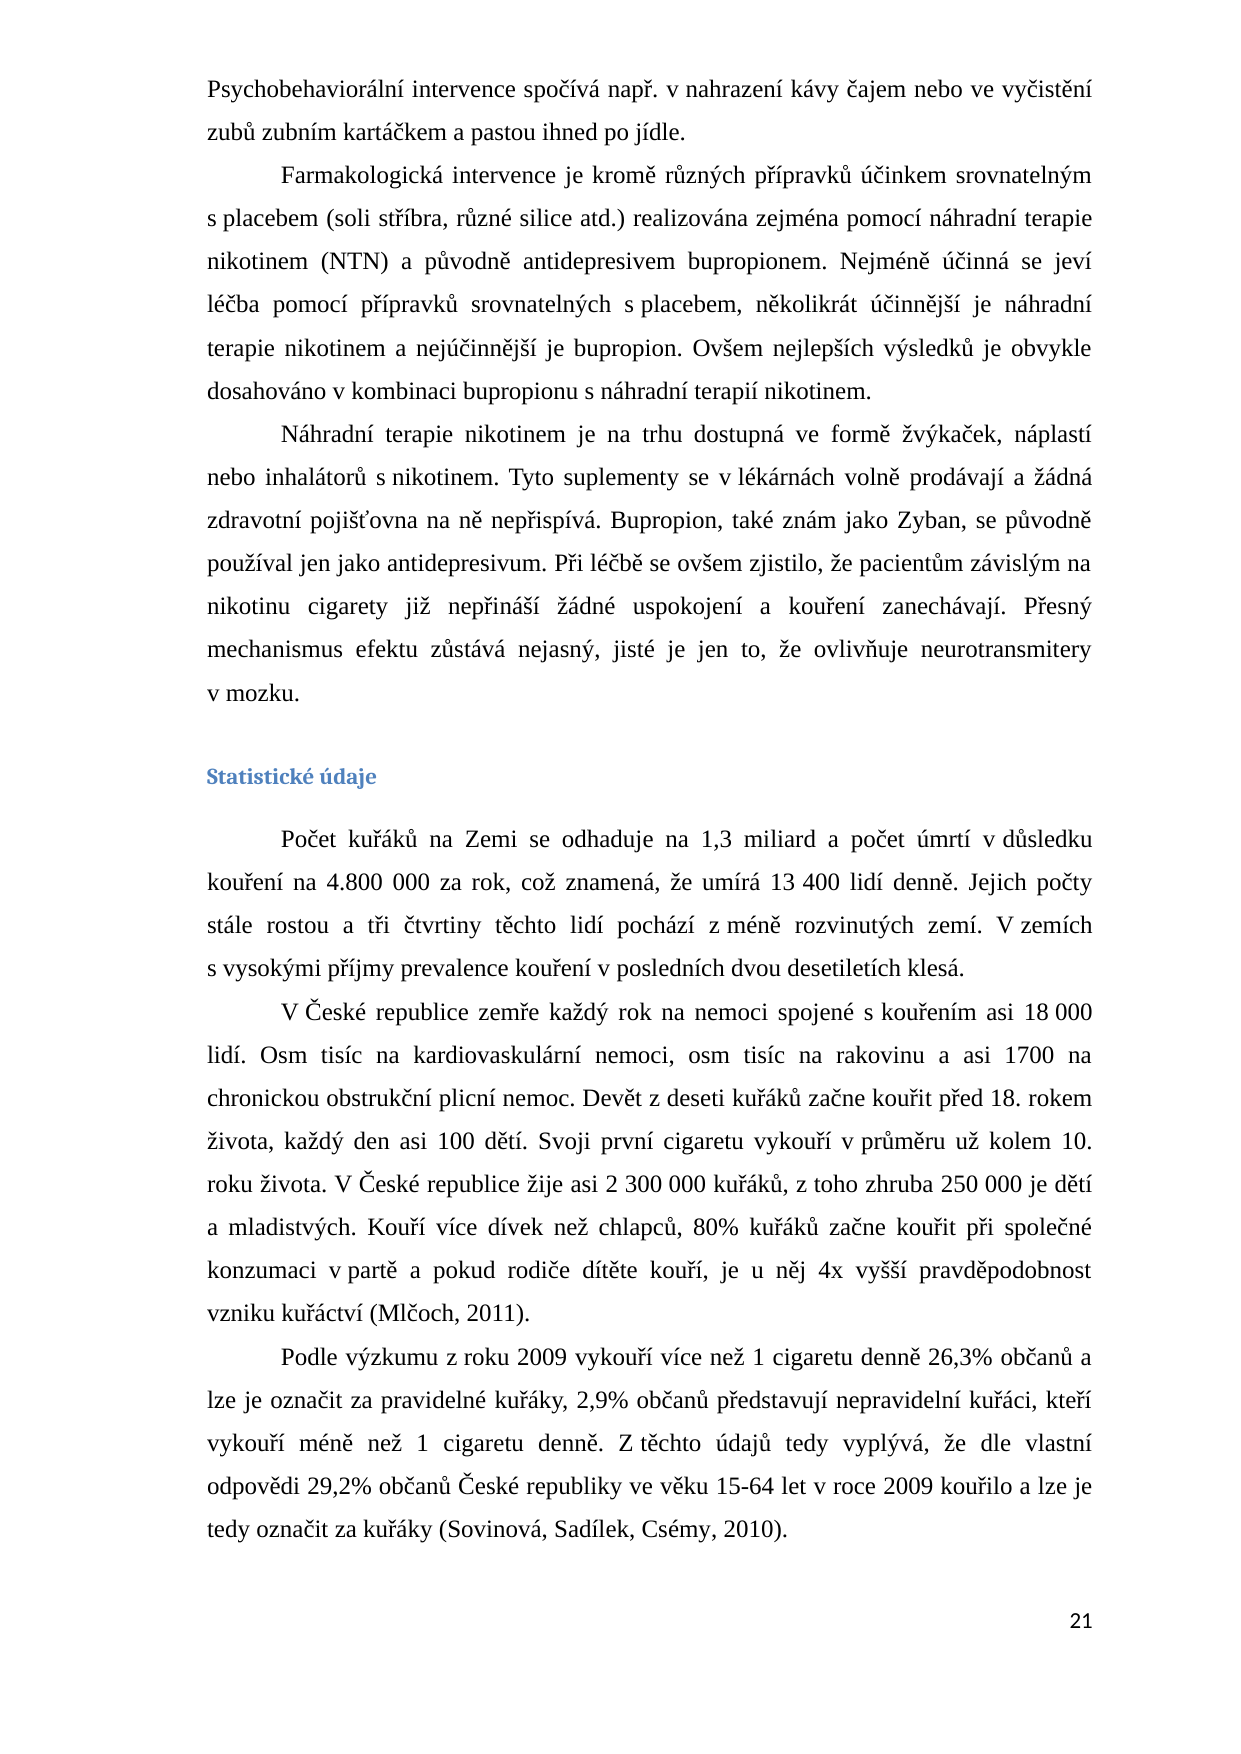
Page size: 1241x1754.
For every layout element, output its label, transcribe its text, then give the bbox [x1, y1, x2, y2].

text Farmakologická intervence je kromě různých přípravků účinkem srovnatelným s placebem (soli stříbra, různé silice atd.) realizována zejména pomocí náhradní terapie nikotinem (NTN) a původně antidepresivem bupropionem. Nejméně účinná se jeví léčba pomocí přípravků srovnatelných s placebem, několikrát účinnější je náhradní terapie nikotinem a nejúčinnější je bupropion. Ovšem nejlepších výsledků je obvykle dosahováno v kombinaci bupropionu s náhradní terapií nikotinem. [207, 160, 1092, 404]
text Náhradní terapie nikotinem je na trhu dostupná ve formě žvýkaček, náplastí nebo inhalátorů s nikotinem. Tyto suplementy se v lékárnách volně prodávají a žádná zdravotní pojišťovna na ně nepřispívá. Bupropion, také znám jako Zyban, se původně používal jen jako antidepresivum. Při léčbě se ovšem zjistilo, že pacientům závislým na nikotinu cigarety již nepřináší žádné uspokojení a kouření zanechávají. Přesný mechanismus efektu zůstává nejasný, jisté je jen to, že ovlivňuje neurotransmitery v mozku. [207, 419, 1092, 706]
text Počet kuřáků na Zemi se odhaduje na 1,3 miliard a počet úmrtí v důsledku kouření na 4.800 000 za rok, což znamená, že umírá 13 400 lidí denně. Jejich počty stále rostou a tři čtvrtiny těchto lidí pochází z méně rozvinutých zemí. V zemích s vysokými příjmy prevalence kouření v posledních dvou desetiletích klesá. [207, 824, 1092, 982]
text V České republice zemře každý rok na nemoci spojené s kouřením asi 18 000 lidí. Osm tisíc na kardiovaskulární nemoci, osm tisíc na rakovinu a asi 1700 na chronickou obstrukční plicní nemoc. Devět z deseti kuřáků začne kouřit před 18. rokem života, každý den asi 100 dětí. Svoji první cigaretu vykouří v průměru už kolem 10. roku života. V České republice žije asi 2 300 000 kuřáků, z toho zhruba 250 000 je dětí a mladistvých. Kouří více dívek než chlapců, 80% kuřáků začne kouřit při společné konzumaci v partě a pokud rodiče dítěte kouří, je u něj 4x vyšší pravděpodobnost vzniku kuřáctví (Mlčoch, 2011). [207, 997, 1092, 1327]
text Podle výzkumu z roku 2009 vykouří více než 1 cigaretu denně 26,3% občanů a lze je označit za pravidelné kuřáky, 2,9% občanů představují nepravidelní kuřáci, kteří vykouří méně než 1 cigaretu denně. Z těchto údajů tedy vyplývá, že dle vlastní odpovědi 29,2% občanů České republiky ve věku 15-64 let v roce 2009 kouřilo a lze je tedy označit za kuřáky (Sovinová, Sadílek, Csémy, 2010). [207, 1342, 1092, 1543]
subtitle Statistické údaje [207, 764, 1092, 790]
text Psychobehaviorální intervence spočívá např. v nahrazení kávy čajem nebo ve vyčistění zubů zubním kartáčkem a pastou ihned po jídle. [207, 74, 1092, 146]
